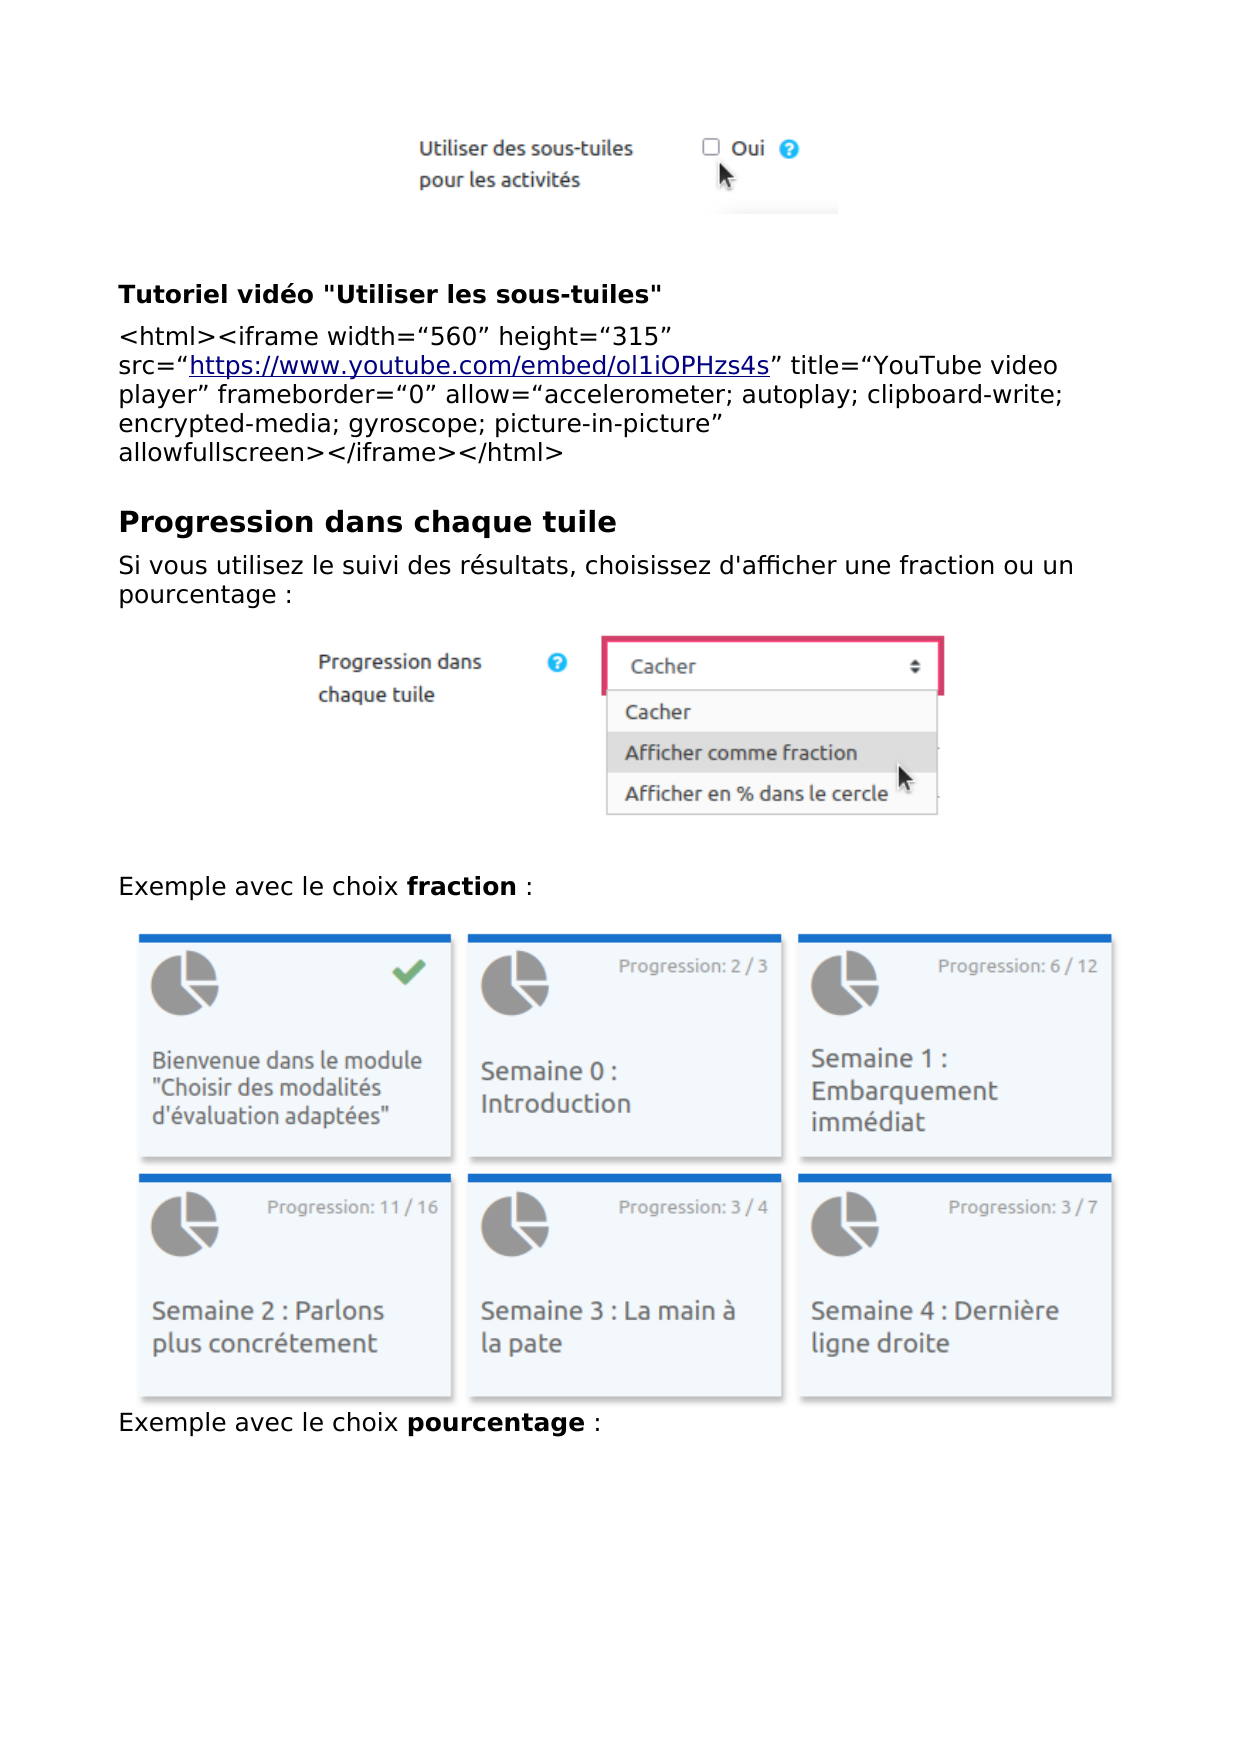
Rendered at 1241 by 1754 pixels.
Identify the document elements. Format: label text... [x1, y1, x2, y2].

text Exemple avec le choix fraction : [118, 872, 1122, 901]
picture [284, 622, 957, 831]
text <html><iframe width=“560” height=“315” src=“https://www.youtube.com/embed/ol1iOPHzs4s” title=“YouTube video player” frameborder=“0” allow=“accelerometer; autoplay; clipboard-write; encrypted-media; gyroscope; picture-in-picture” allowfullscreen></iframe></html> [118, 322, 1122, 468]
text Si vous utilisez le suivi des résultats, choisissez d'afficher une fraction ou un pourcentage : [118, 552, 1122, 610]
picture [402, 118, 839, 214]
subtitle Tutoriel vidéo "Utiliser les sous-tuiles" [118, 280, 1122, 309]
text Exemple avec le choix pourcentage : [118, 1408, 1122, 1437]
subtitle Progression dans chaque tuile [118, 505, 1122, 539]
picture [118, 913, 1123, 1408]
